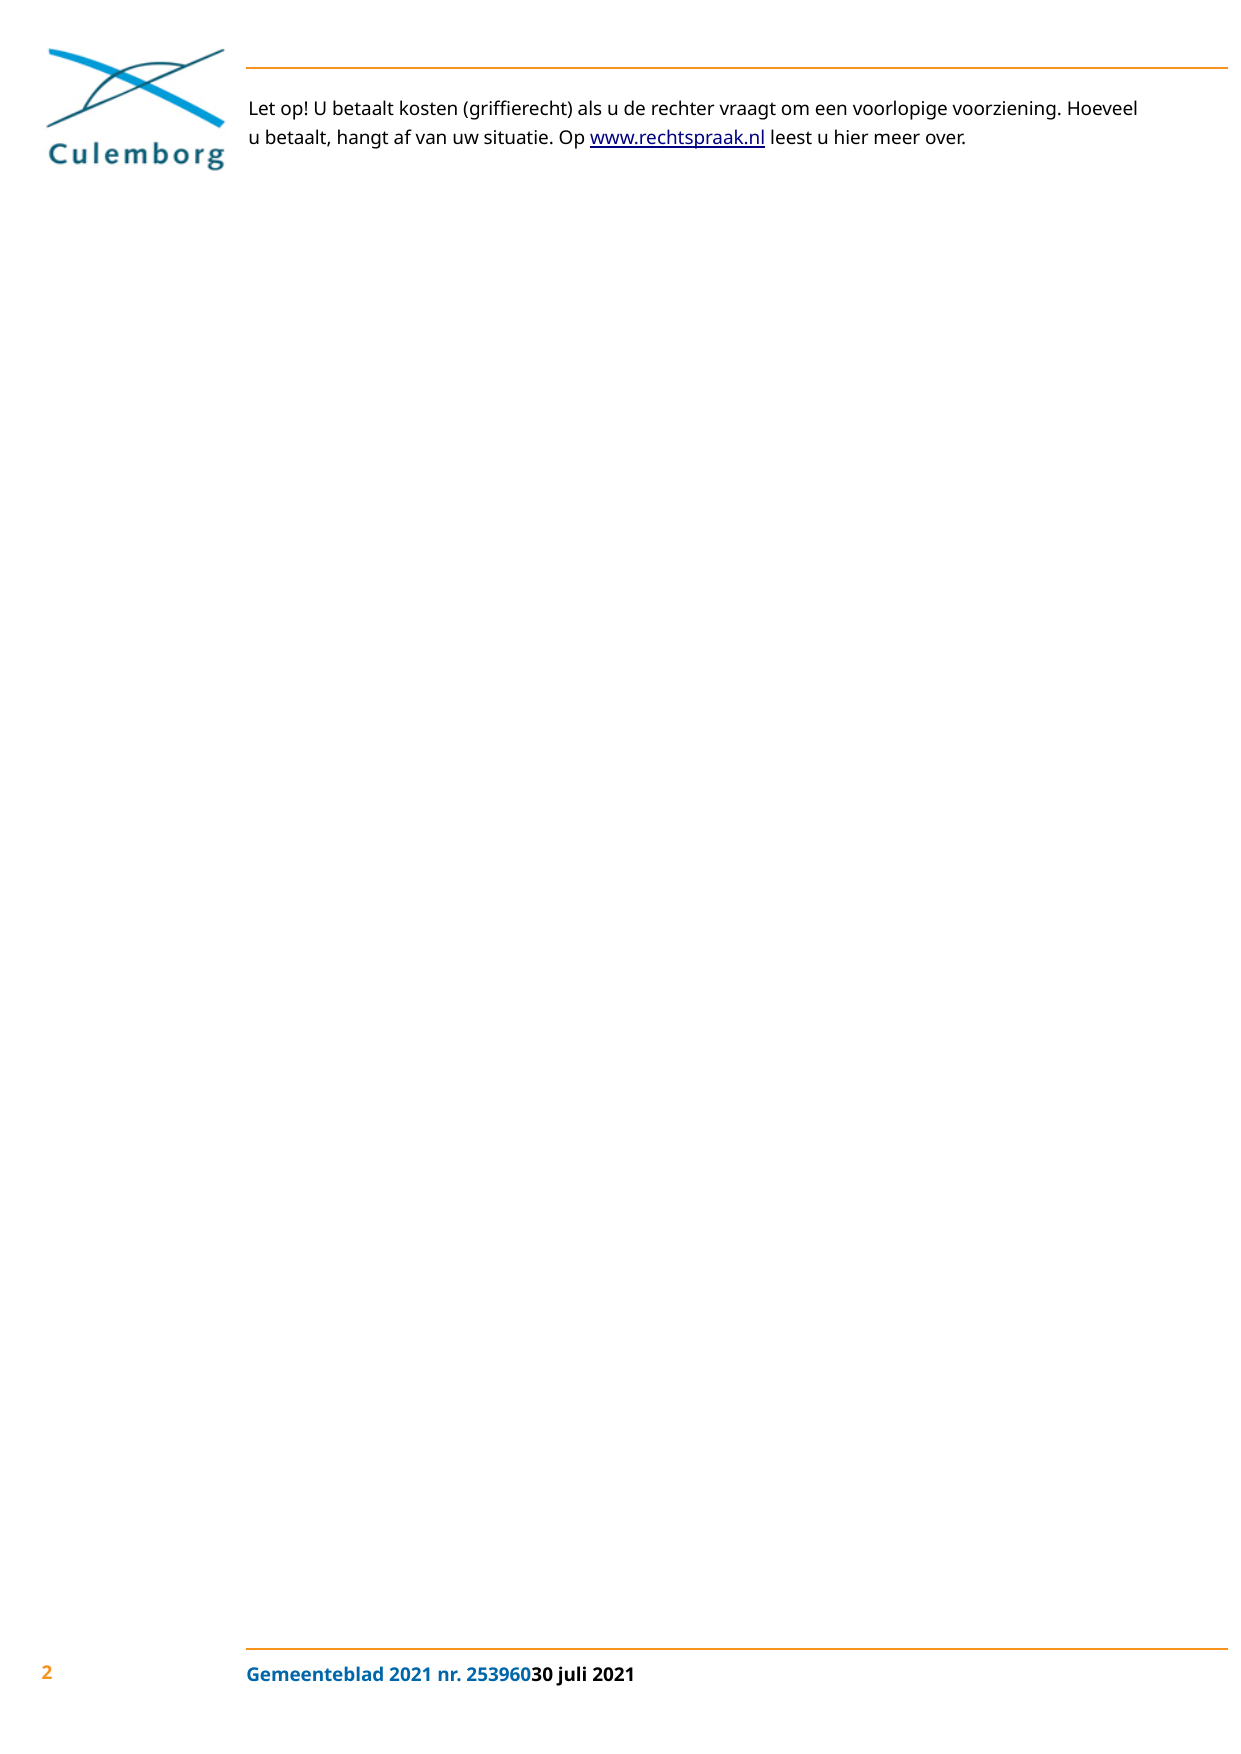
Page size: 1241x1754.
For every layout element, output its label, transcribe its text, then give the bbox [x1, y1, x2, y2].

picture [41, 47, 231, 172]
text Let op! U betaalt kosten (griffierecht) als u de rechter vraagt om een voorlopige voorziening. Hoeveel u betaalt, hangt af van uw situatie. Op www.rechtspraak.nl leest u hier meer over. [248, 95, 1152, 150]
